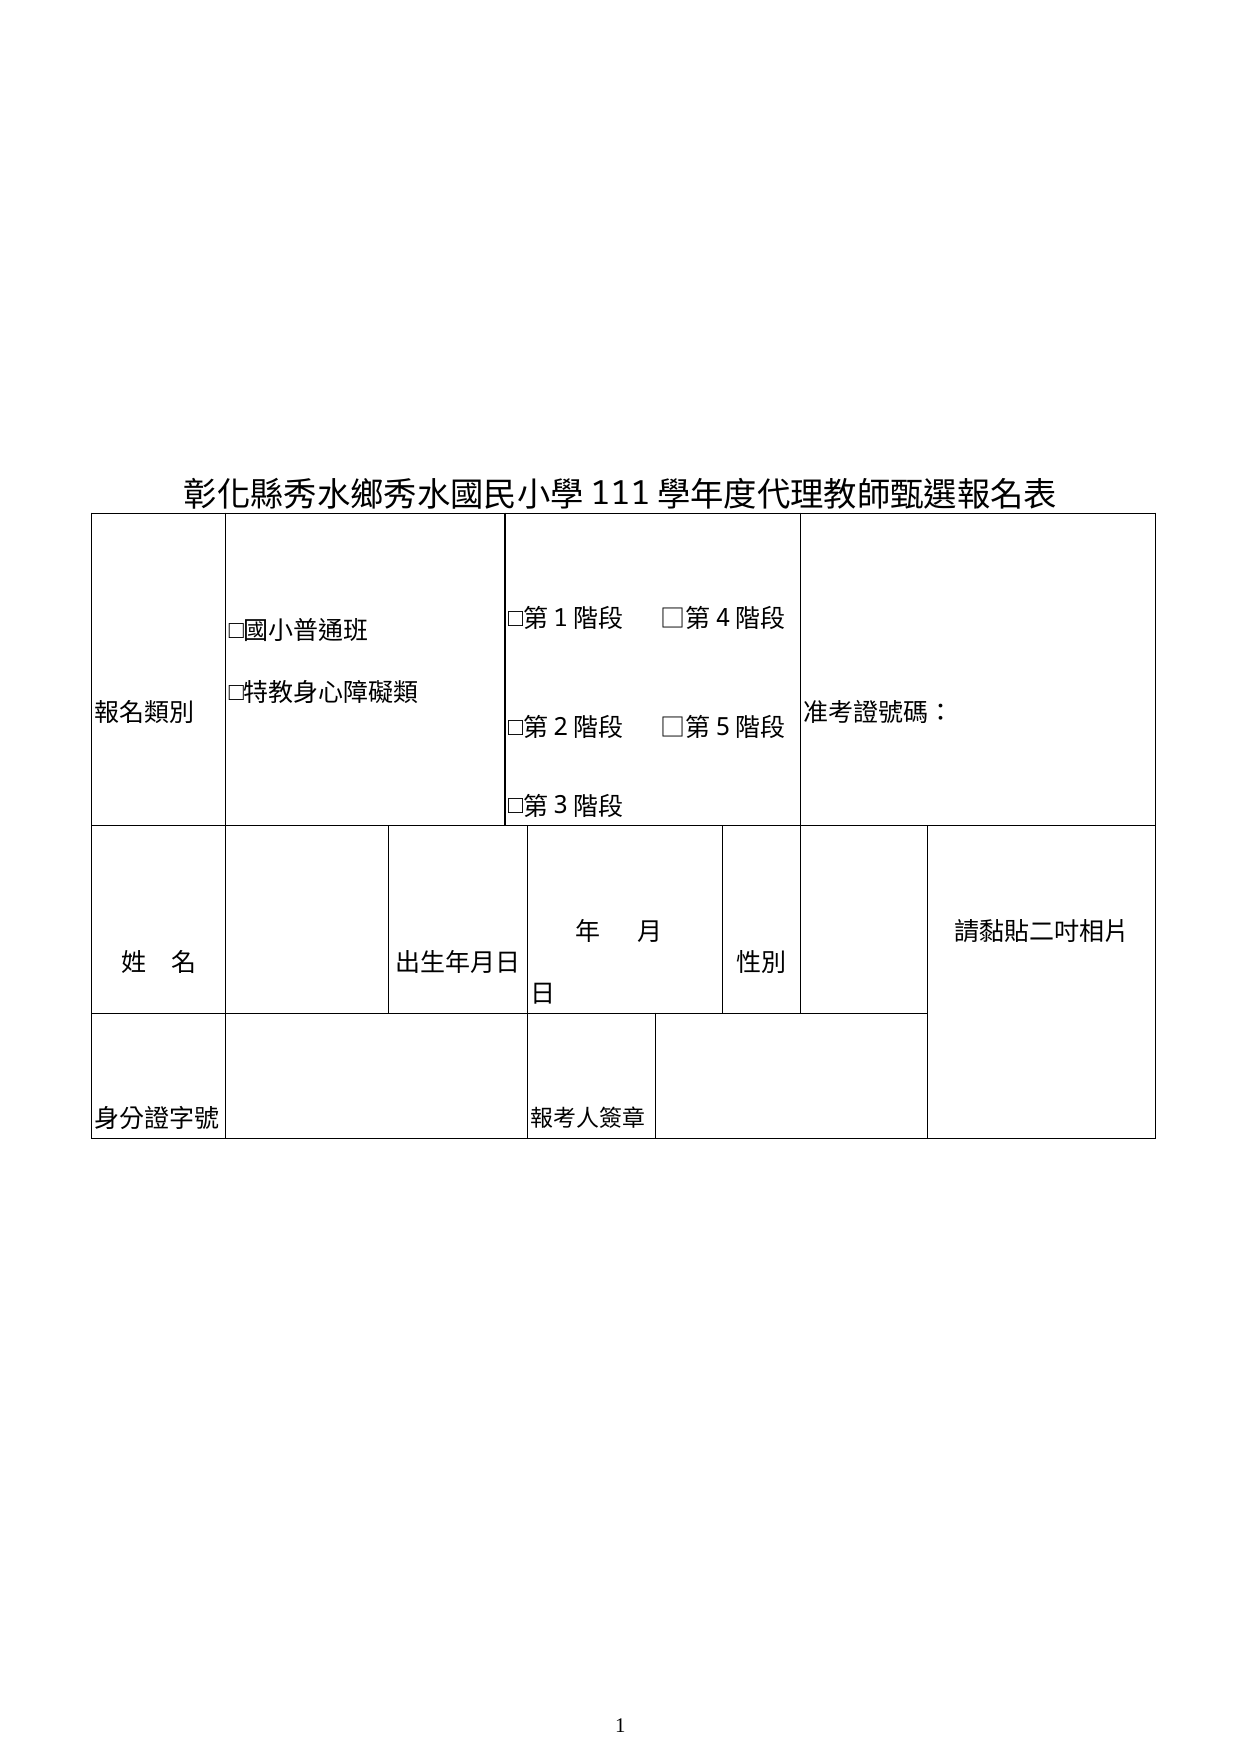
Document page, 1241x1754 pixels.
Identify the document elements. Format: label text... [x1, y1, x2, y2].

table_cell 報考人簽章 [528, 1014, 655, 1137]
table_cell 請黏貼二吋相片 [928, 826, 1155, 1137]
table_cell 身分證字號 [92, 1014, 225, 1137]
table_cell 性別 [723, 826, 800, 1012]
table_cell [801, 826, 927, 1012]
table_header 准考證號碼： [801, 514, 1155, 825]
table_cell 出生年月日 [389, 826, 527, 1012]
table_cell [226, 1014, 527, 1137]
table_header □第1階段 □第4階段 □第2階段 □第5階段 □第3階段 [506, 514, 800, 825]
table_cell [226, 826, 388, 1012]
table_cell 年 月 日 [528, 826, 722, 1012]
table_cell [656, 1014, 927, 1137]
table_header □國小普通班 □特教身心障礙類 [226, 514, 504, 825]
table_cell 姓 名 [92, 826, 225, 1012]
table_header 報名類別 [92, 514, 225, 825]
text 彰化縣秀水鄉秀水國民小學111學年度代理教師甄選報名表 [89, 450, 1152, 512]
